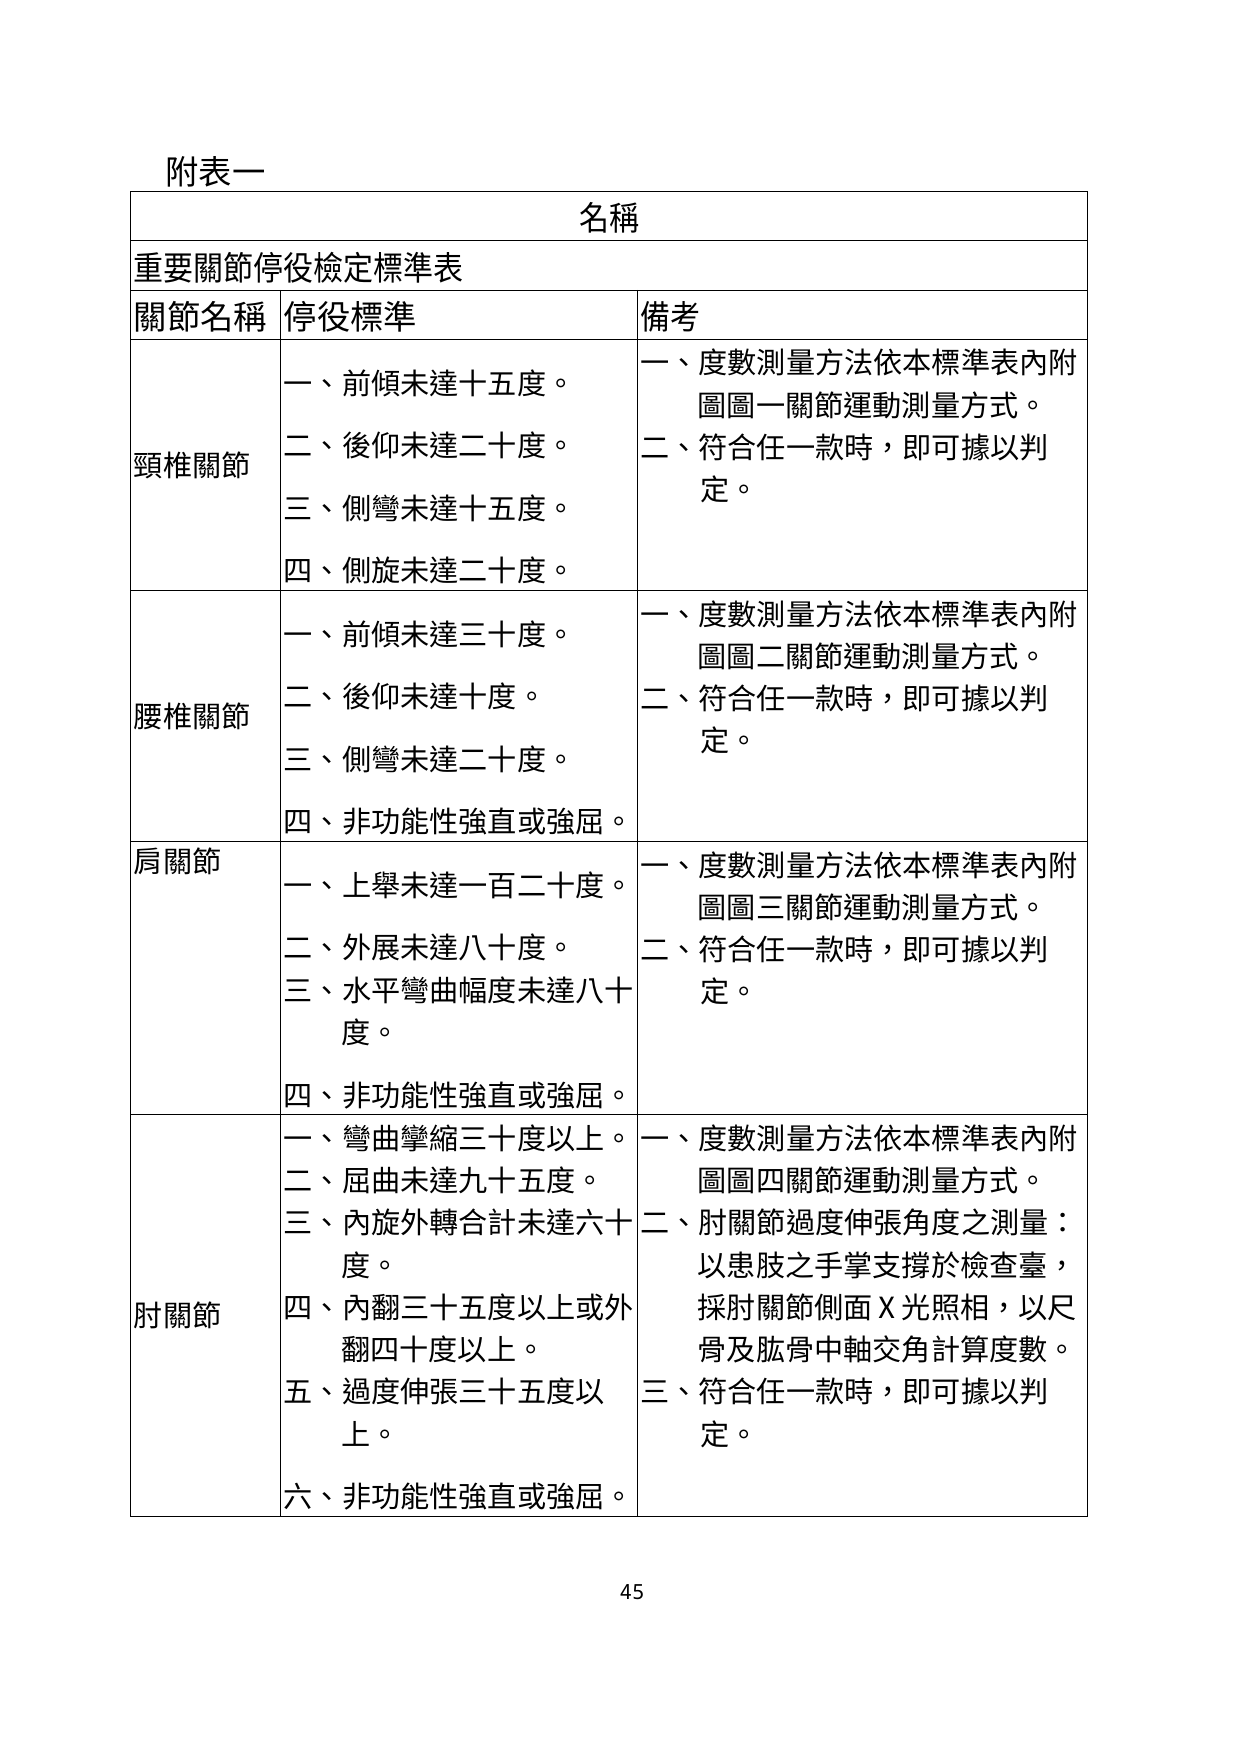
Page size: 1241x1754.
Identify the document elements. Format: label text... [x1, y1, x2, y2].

table_cell 重要關節停役檢定標準表 [131, 241, 1087, 290]
table_cell 腰椎關節 [131, 591, 280, 841]
table_cell 肘關節 [131, 1115, 280, 1516]
table_cell 備考 [638, 291, 1087, 339]
table_cell 一、度數測量方法依本標準表內附圖圖三關節運動測量方式。 二、符合任一款時，即可據以判定。 [638, 842, 1087, 1114]
table_cell 一、度數測量方法依本標準表內附圖圖四關節運動測量方式。 二、肘關節過度伸張角度之測量：以患肢之手掌支撐於檢查臺，採肘關節側面Ⅹ光照相，以尺骨及肱骨中軸交角計算度數。 三、符合任一款時，即可據以判定。 [638, 1115, 1087, 1516]
table_cell 一、彎曲攣縮三十度以上。 二、屈曲未達九十五度。 三、內旋外轉合計未達六十度。 四、內翻三十五度以上或外翻四十度以上。 五、過度伸張三十五度以上。 六、非功能性強直或強屈。 [281, 1115, 637, 1516]
table_cell 一、度數測量方法依本標準表內附圖圖二關節運動測量方式。 二、符合任一款時，即可據以判定。 [638, 591, 1087, 841]
table_cell 關節名稱 [131, 291, 280, 339]
table_cell 一、前傾未達三十度。 二、後仰未達十度。 三、側彎未達二十度。 四、非功能性強直或強屈。 [281, 591, 637, 841]
table_cell 頸椎關節 [131, 340, 280, 590]
table_cell 一、度數測量方法依本標準表內附圖圖一關節運動測量方式。 二、符合任一款時，即可據以判定。 [638, 340, 1087, 590]
table_cell 肩關節 [131, 842, 280, 1114]
table_cell 一、上舉未達一百二十度。 二、外展未達八十度。 三、水平彎曲幅度未達八十度。 四、非功能性強直或強屈。 [281, 842, 637, 1114]
table_header 名稱 [131, 192, 1087, 240]
table_cell 停役標準 [281, 291, 637, 339]
text 附表一 [165, 129, 1098, 191]
table_cell 一、前傾未達十五度。 二、後仰未達二十度。 三、側彎未達十五度。 四、側旋未達二十度。 [281, 340, 637, 590]
